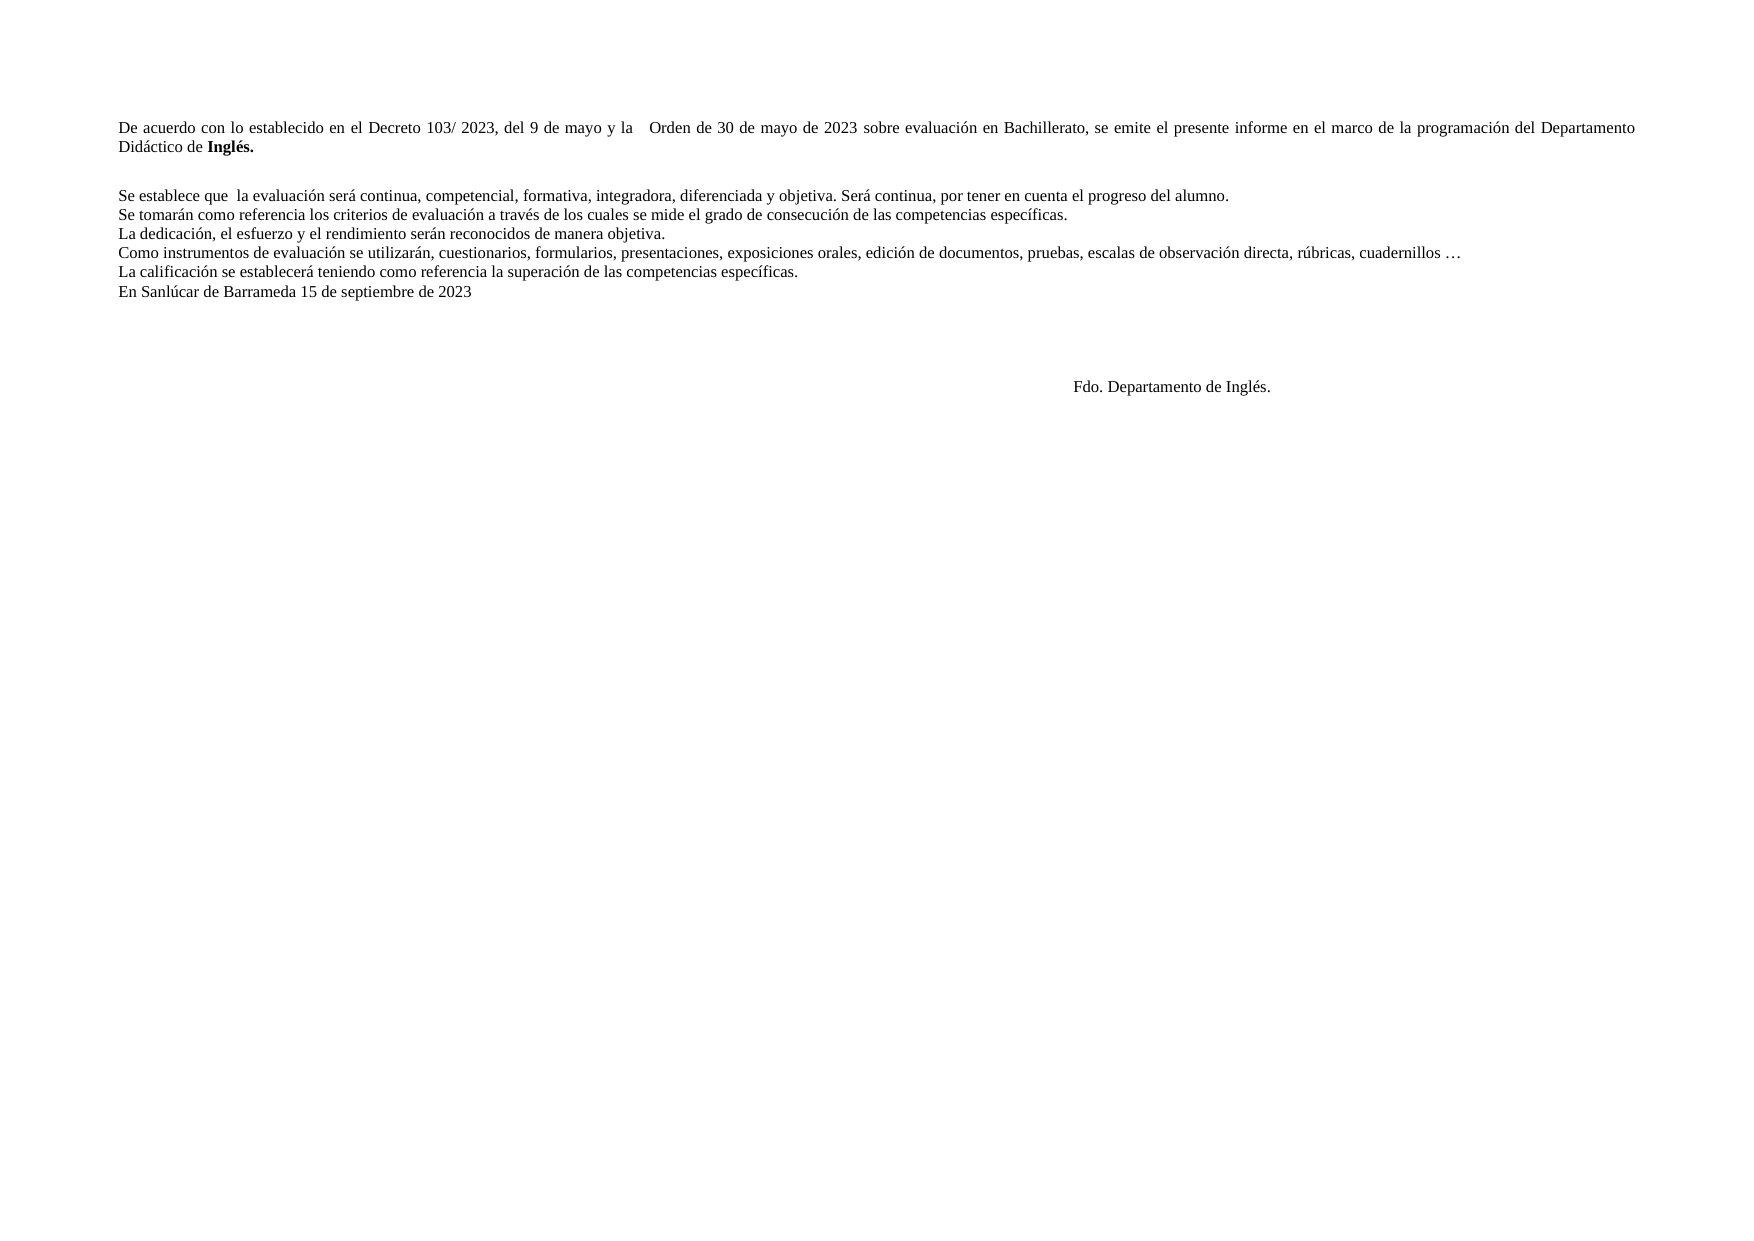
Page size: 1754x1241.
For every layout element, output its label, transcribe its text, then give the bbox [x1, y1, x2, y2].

text Se tomarán como referencia los criterios de evaluación a través de los cuales se mide el grado de consecución de las competencias específicas. [118, 205, 1636, 224]
text Como instrumentos de evaluación se utilizarán, cuestionarios, formularios, presentaciones, exposiciones orales, edición de documentos, pruebas, escalas de observación directa, rúbricas, cuadernillos … [118, 243, 1636, 262]
text De acuerdo con lo establecido en el Decreto 103/ 2023, del 9 de mayo y la Orden de 30 de mayo de 2023 sobre evaluación en Bachillerato, se emite el presente informe en el marco de la programación del Departamento Didáctico de Inglés. [118, 118, 1636, 156]
text La dedicación, el esfuerzo y el rendimiento serán reconocidos de manera objetiva. [118, 224, 1636, 243]
text Fdo. Departamento de Inglés. [634, 377, 1636, 396]
text En Sanlúcar de Barrameda 15 de septiembre de 2023 [118, 281, 1636, 301]
text Se establece que la evaluación será continua, competencial, formativa, integradora, diferenciada y objetiva. Será continua, por tener en cuenta el progreso del alumno. [118, 186, 1636, 205]
text La calificación se establecerá teniendo como referencia la superación de las competencias específicas. [118, 262, 1636, 281]
